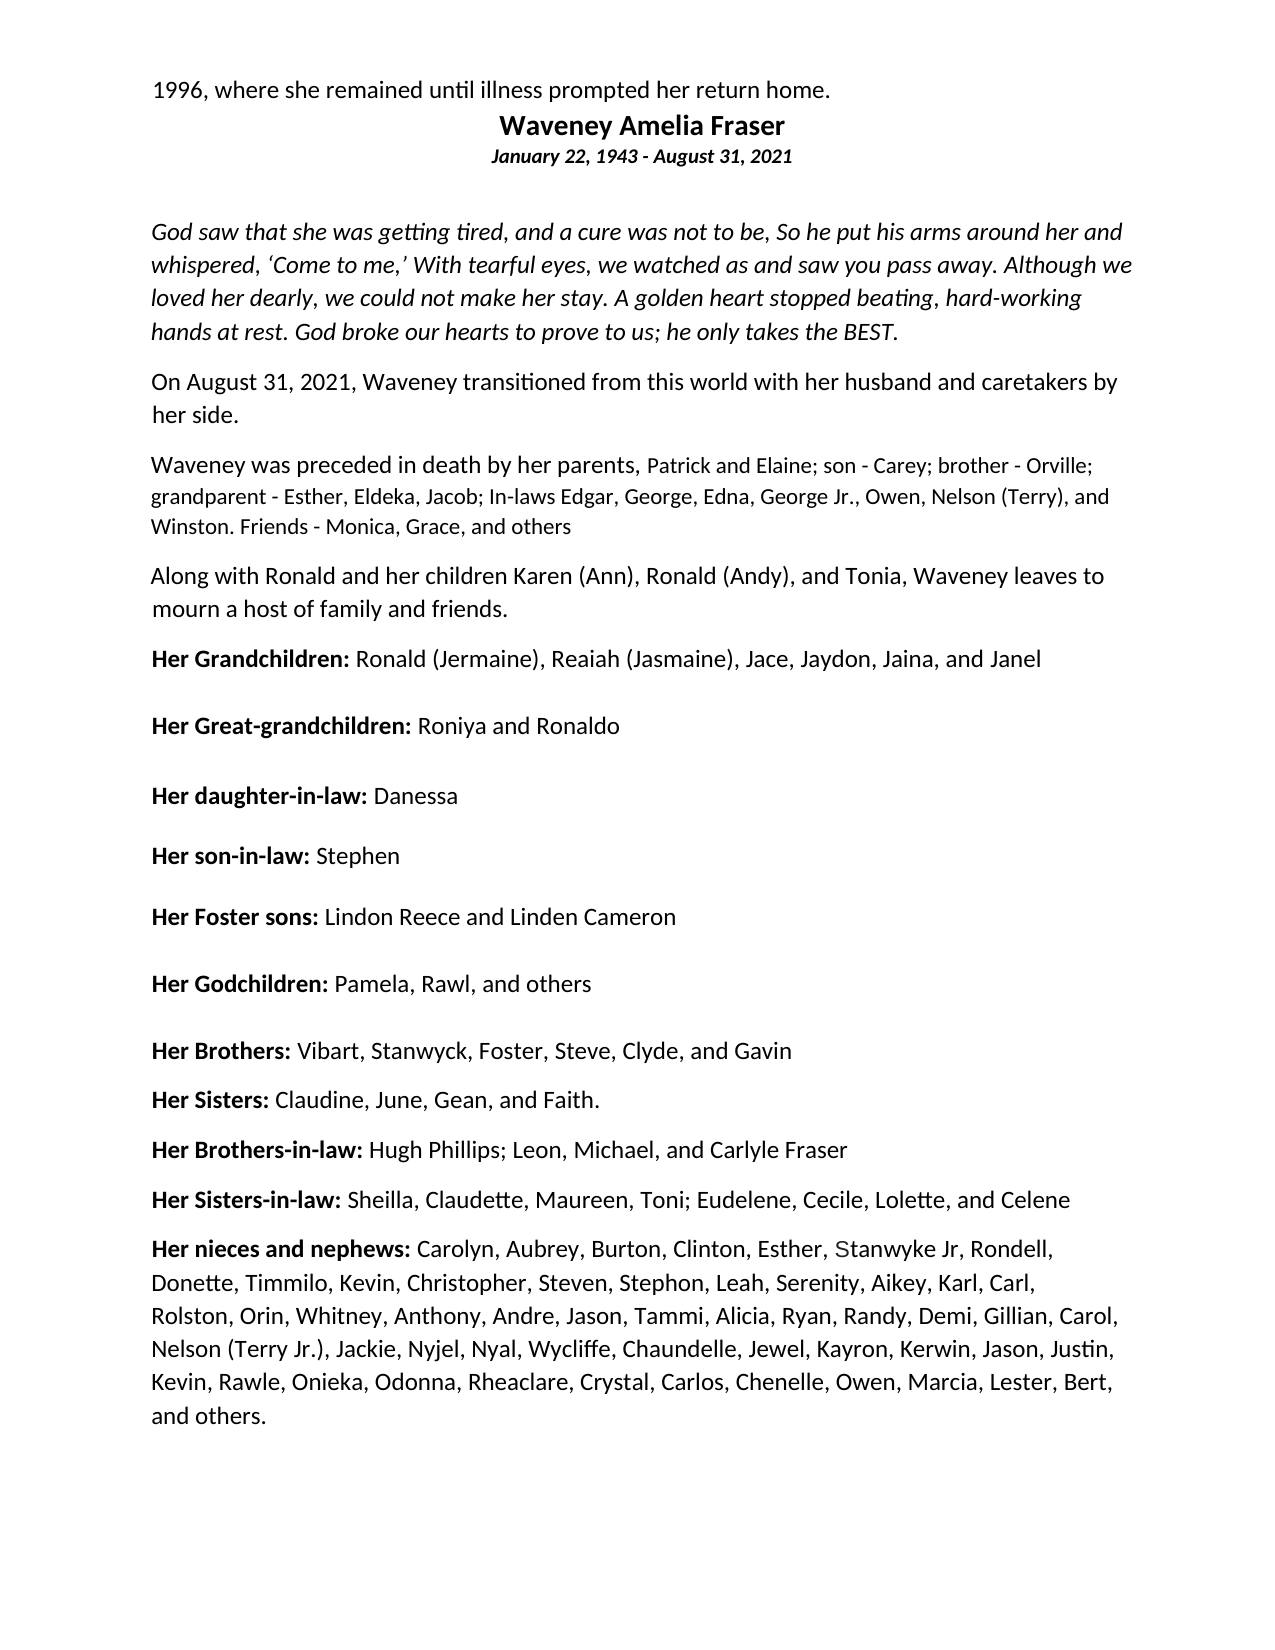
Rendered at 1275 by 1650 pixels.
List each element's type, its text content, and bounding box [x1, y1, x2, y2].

text On August 31, 2021, Waveney transitioned from this world with her husband and caretakers by her side. [151, 366, 1123, 429]
text Her Godchildren: Pamela, Rawl, and others [152, 968, 1134, 998]
text January 22, 1943 - August 31, 2021 [150, 143, 1134, 169]
text Her Grandchildren: Ronald (Jermaine), Reaiah (Jasmaine), Jace, Jaydon, Jaina, and Janel Her Great-grandchildren: Roniya and Ronaldo [152, 643, 1046, 740]
text Her son-in-law: Stephen [152, 841, 1134, 871]
text Her Foster sons: Lindon Reece and Linden Cameron [152, 901, 1134, 932]
text God saw that she was getting tired, and a cure was not to be, So he put his arms around her and whispered, ‘Come to me,’ With tearful eyes, we watched as and saw you pass away. Although we loved her dearly, we could not make her stay. A golden heart stopped beating, hard-working hands at rest. God broke our hearts to prove to us; he only takes the BEST. [151, 216, 1134, 346]
text Her Sisters-in-law: Sheilla, Claudette, Maureen, Toni; Eudelene, Cecile, Lolette, and Celene [152, 1184, 1134, 1214]
text Her nieces and nephews: Carolyn, Aubrey, Burton, Clinton, Esther, Stanwyke Jr, Rondell, Donette, Timmilo, Kevin, Christopher, Steven, Stephon, Leah, Serenity, Aikey, Karl, Carl, Rolston, Orin, Whitney, Anthony, Andre, Jason, Tammi, Alicia, Ryan, Randy, Demi, Gillian, Carol, Nelson (Terry Jr.), Jackie, Nyjel, Nyal, Wycliffe, Chaundelle, Jewel, Kayron, Kerwin, Jason, Justin, Kevin, Rawle, Onieka, Odonna, Rheaclare, Crystal, Carlos, Chenelle, Owen, Marcia, Lester, Bert, and others. [151, 1234, 1123, 1430]
text 1996, where she remained until illness prompted her return home. [150, 74, 1118, 104]
text Waveney was preceded in death by her parents, Patrick and Elaine; son - Carey; brother - Orville; grandparent - Esther, Eldeka, Jacob; In-laws Edgar, George, Edna, George Jr., Owen, Nelson (Terry), and Winston. Friends - Monica, Grace, and others [151, 449, 1114, 540]
text Her Brothers-in-law: Hugh Phillips; Leon, Michael, and Carlyle Fraser [152, 1134, 1134, 1165]
text Her daughter-in-law: Danessa [152, 780, 1134, 810]
text Her Brothers: Vibart, Stanwyck, Foster, Steve, Clyde, and Gavin [152, 1035, 1134, 1065]
text Along with Ronald and her children Karen (Ann), Ronald (Andy), and Tonia, Waveney leaves to mourn a host of family and friends. [150, 560, 1109, 624]
text Her Sisters: Claudine, June, Gean, and Faith. [152, 1084, 1134, 1115]
text Waveney Amelia Fraser [150, 107, 1134, 143]
